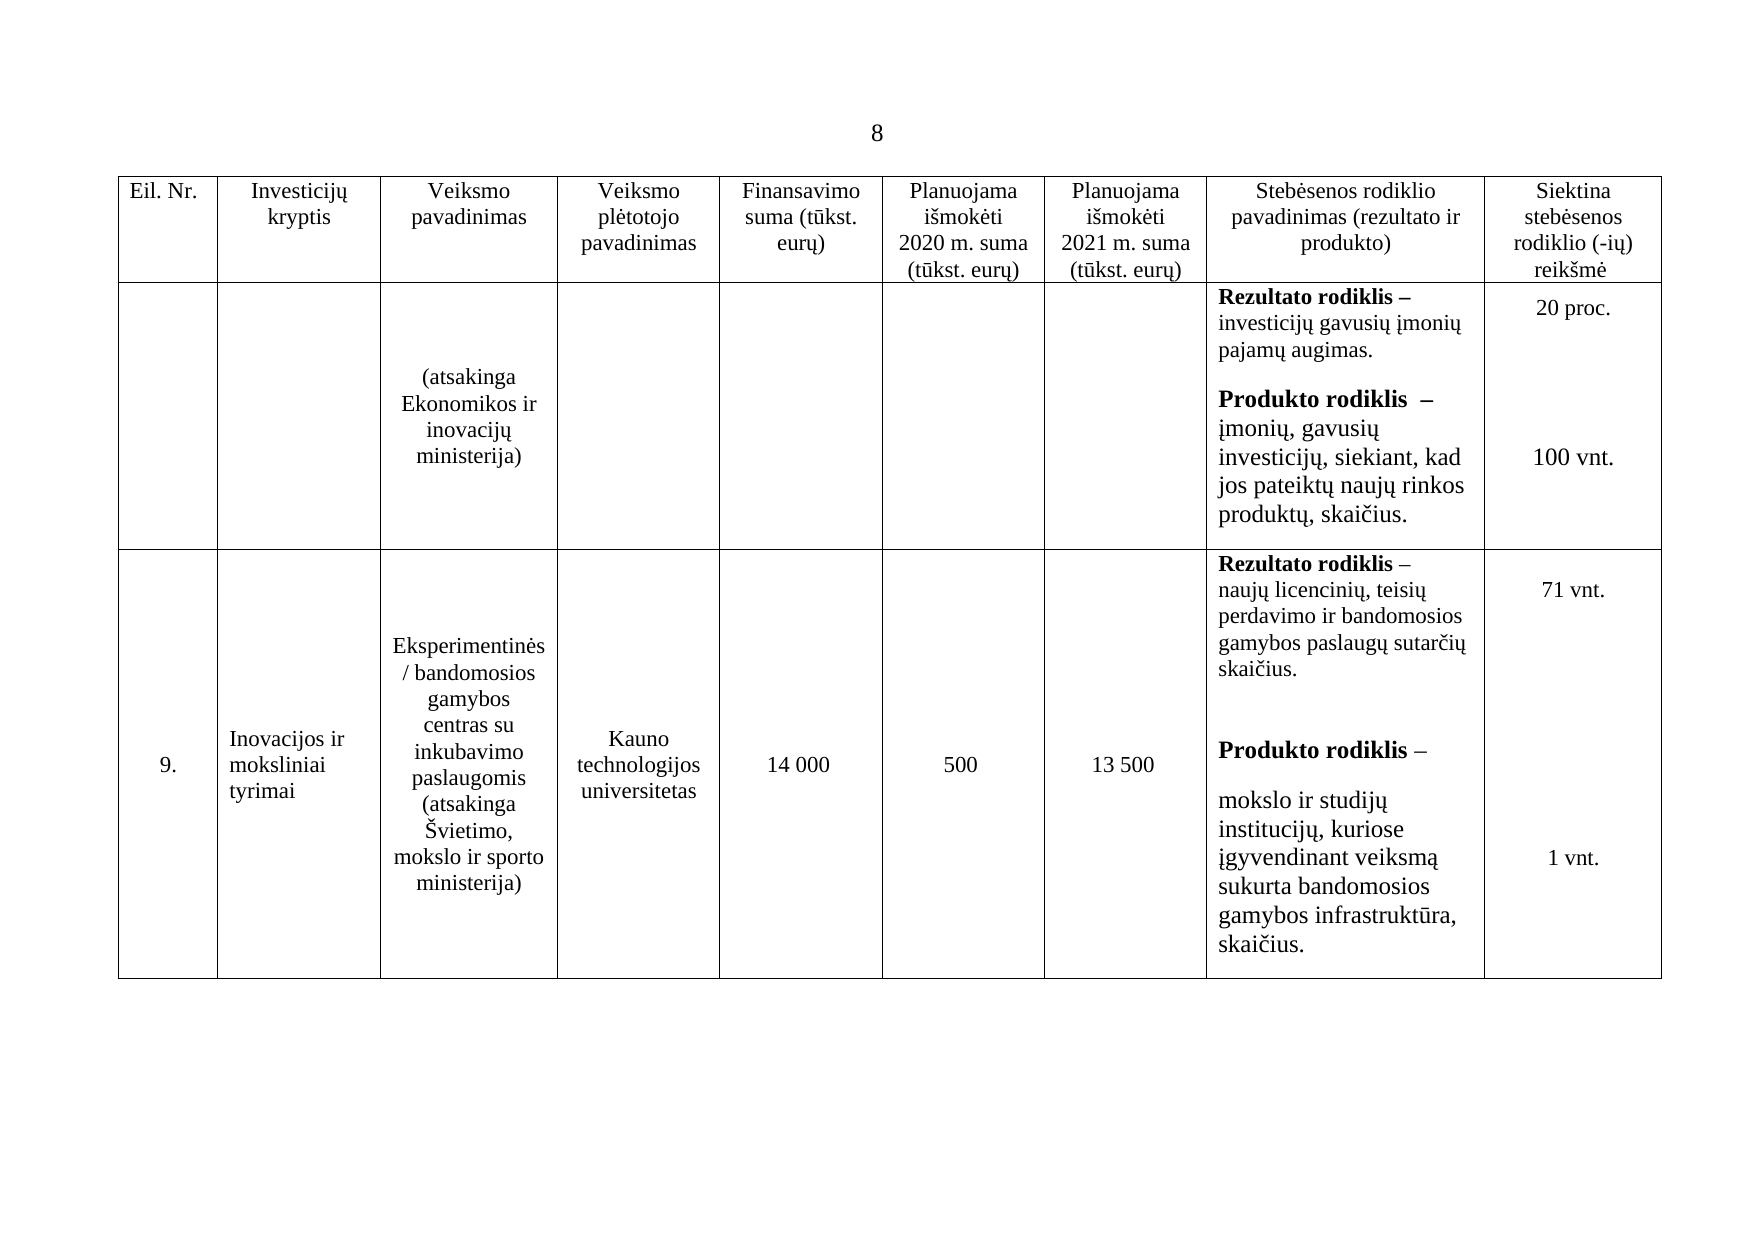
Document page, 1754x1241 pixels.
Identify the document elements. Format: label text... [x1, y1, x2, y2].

table_cell Eksperimentinės / bandomosios gamybos centras su inkubavimo paslaugomis (atsakinga Švietimo, mokslo ir sporto ministerija) [381, 550, 557, 978]
table_header Planuojama išmokėti 2020 m. suma (tūkst. eurų) [883, 177, 1044, 282]
table_cell [119, 283, 217, 549]
table_header Stebėsenos rodiklio pavadinimas (rezultato ir produkto) [1207, 177, 1484, 282]
table_cell Rezultato rodiklis – naujų licencinių, teisių perdavimo ir bandomosios gamybos paslaugų sutarčių skaičius. [1207, 550, 1484, 734]
table_cell 71 vnt. [1485, 550, 1661, 734]
table_header Siektina stebėsenos rodiklio (-ių) reikšmė [1485, 177, 1661, 282]
table_header Planuojama išmokėti 2021 m. suma (tūkst. eurų) [1045, 177, 1206, 282]
table_cell [883, 283, 1044, 549]
table_cell [558, 283, 719, 549]
table_cell Kauno technologijos universitetas [558, 550, 719, 978]
table_cell 9. [119, 550, 217, 978]
table_header Finansavimo suma (tūkst. eurų) [720, 177, 882, 282]
table_cell 13 500 [1045, 550, 1206, 978]
table_cell Produkto rodiklis – įmonių, gavusių investicijų, siekiant, kad jos pateiktų naujų rinkos produktų, skaičius. [1207, 383, 1484, 549]
table_cell 14 000 [720, 550, 882, 978]
table_cell Rezultato rodiklis – investicijų gavusių įmonių pajamų augimas. [1207, 283, 1484, 383]
table_cell [1045, 283, 1206, 549]
table_cell [720, 283, 882, 549]
table_cell [218, 283, 380, 549]
table_header Veiksmo pavadinimas [381, 177, 557, 282]
table_cell 1 vnt. [1485, 734, 1661, 978]
table_cell Produkto rodiklis – mokslo ir studijų institucijų, kuriose įgyvendinant veiksmą sukurta bandomosios gamybos infrastruktūra, skaičius. [1207, 734, 1484, 978]
table_header Eil. Nr. [119, 177, 217, 282]
table_cell 20 proc. [1485, 283, 1661, 383]
table_cell 500 [883, 550, 1044, 978]
table_cell Inovacijos ir moksliniai tyrimai [218, 550, 380, 978]
table_cell 100 vnt. [1485, 383, 1661, 549]
table_cell (atsakinga Ekonomikos ir inovacijų ministerija) [381, 283, 557, 549]
table_header Veiksmo plėtotojo pavadinimas [558, 177, 719, 282]
table_header Investicijų kryptis [218, 177, 380, 282]
